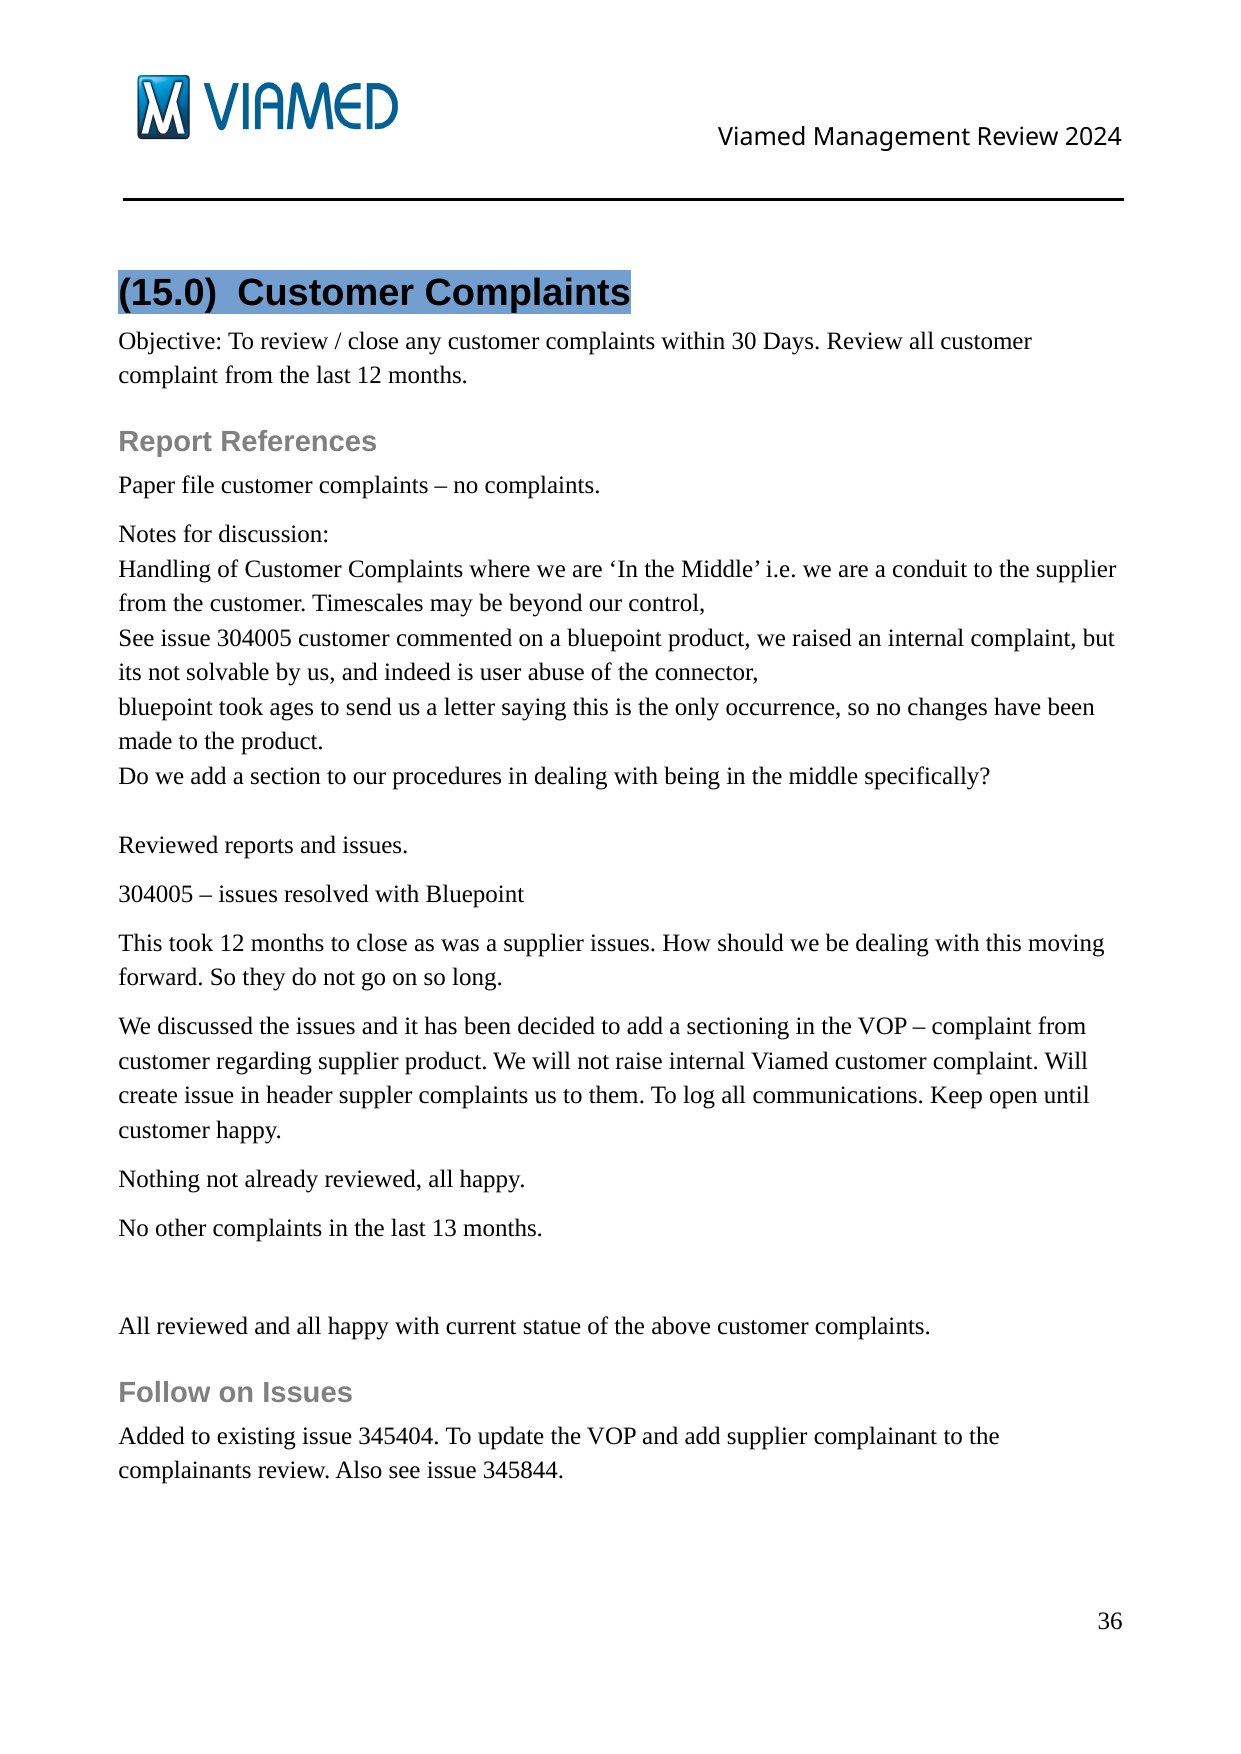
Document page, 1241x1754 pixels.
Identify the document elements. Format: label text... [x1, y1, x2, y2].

text This took 12 months to close as was a supplier issues. How should we be dealing with this moving forward. So they do not go on so long. [118, 928, 1122, 991]
text Objective: To review / close any customer complaints within 30 Days. Review all customer complaint from the last 12 months. [118, 326, 1122, 389]
text Paper file customer complaints – no complaints. [118, 470, 1122, 499]
text Notes for discussion: Handling of Customer Complaints where we are ‘In the Middle’ i.e. we are a conduit to the supplier from the customer. Timescales may be beyond our control, See issue 304005 customer commented on a bluepoint product, we raised an internal complaint, but its not solvable by us, and indeed is user abuse of the connector, bluepoint took ages to send us a letter saying this is the only occurrence, so no changes have been made to the product. Do we add a section to our procedures in dealing with being in the middle specifically? Reviewed reports and issues. [118, 519, 1122, 858]
subtitle Report References [118, 424, 1122, 458]
text 304005 – issues resolved with Bluepoint [118, 879, 1122, 907]
subtitle (15.0) Customer Complaints [631, 270, 1122, 314]
text Nothing not already reviewed, all happy. [118, 1164, 1122, 1193]
subtitle Follow on Issues [118, 1375, 1122, 1408]
picture [133, 65, 401, 149]
text All reviewed and all happy with current statue of the above customer complaints. [118, 1311, 1122, 1340]
text Added to existing issue 345404. To update the VOP and add supplier complainant to the complainants review. Also see issue 345844. [118, 1421, 1122, 1484]
text No other complaints in the last 13 months. [118, 1213, 1122, 1242]
text We discussed the issues and it has been decided to add a sectioning in the VOP – complaint from customer regarding supplier product. We will not raise internal Viamed customer complaint. Will create issue in header suppler complaints us to them. To log all communications. Keep open until customer happy. [118, 1011, 1122, 1143]
